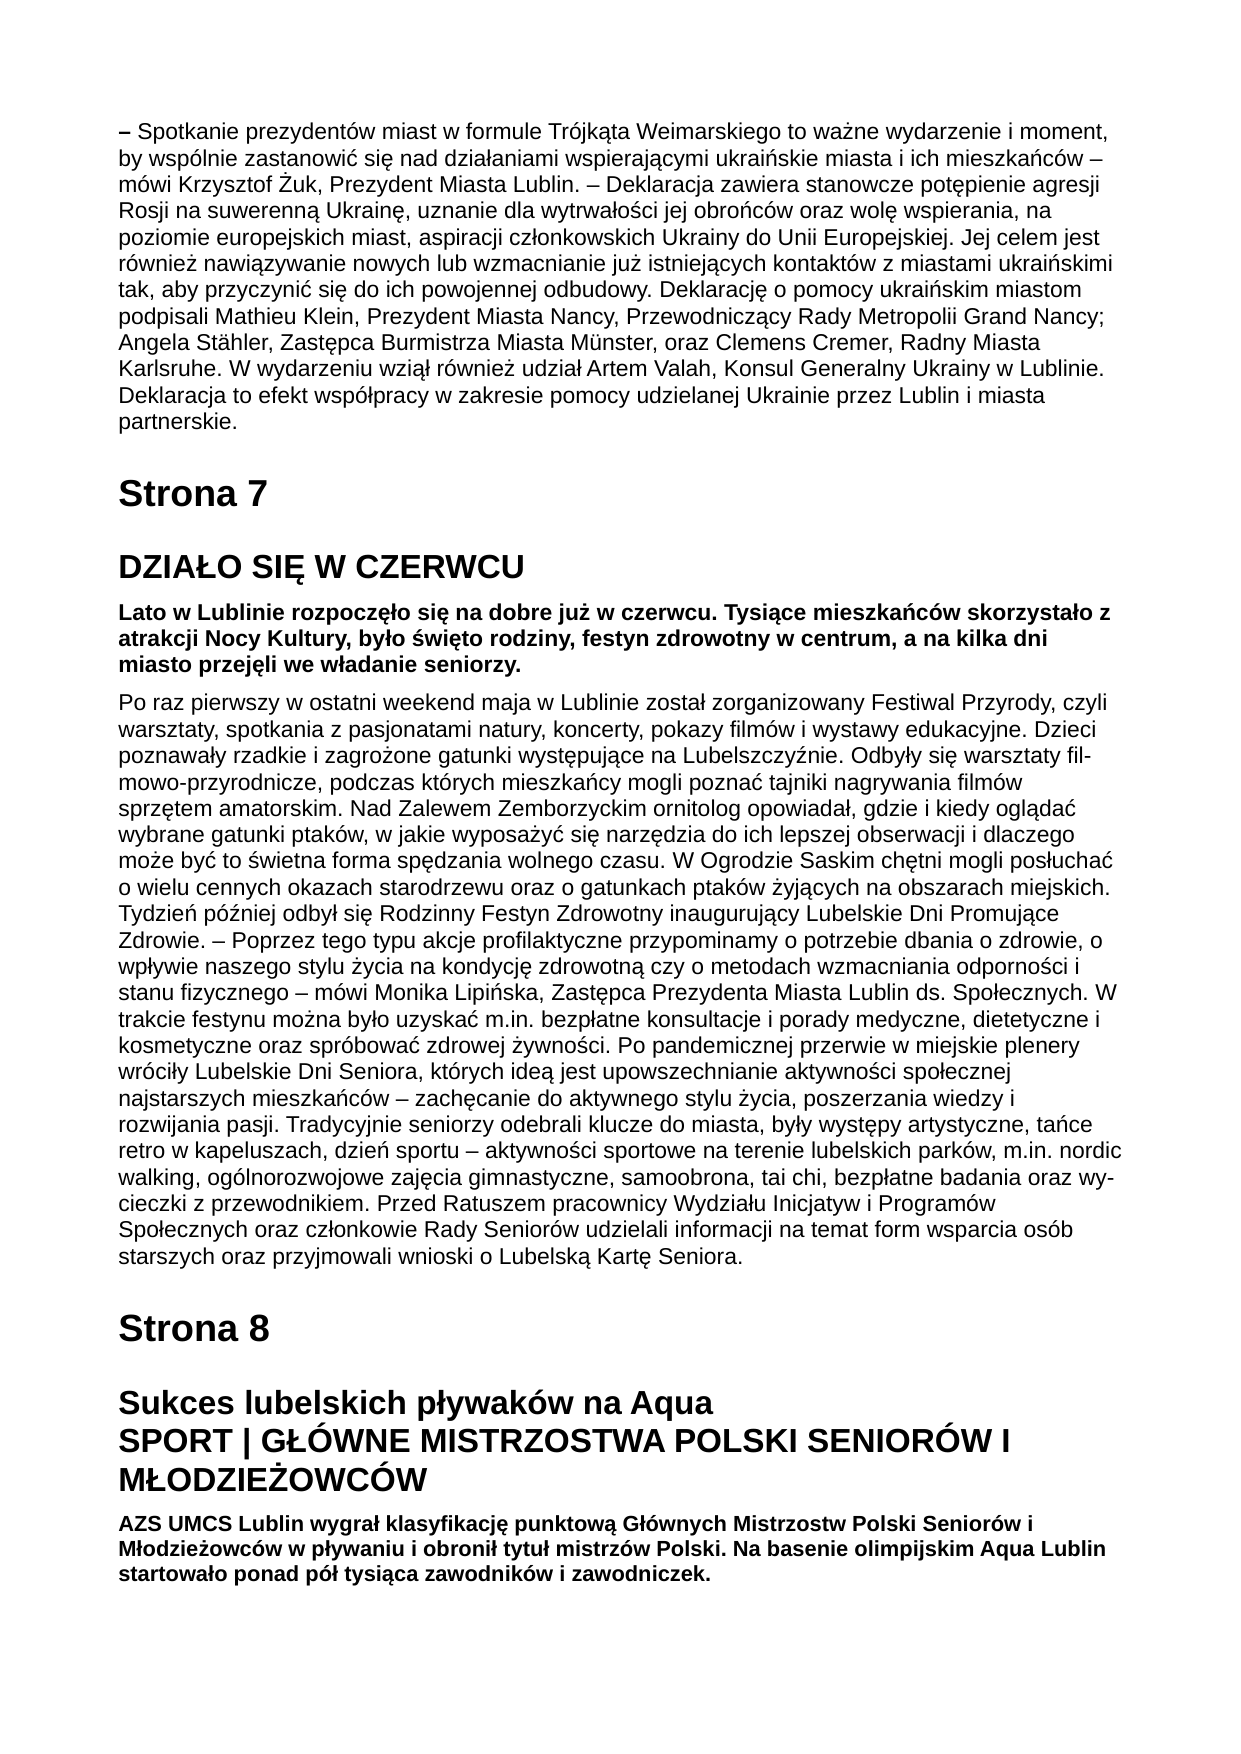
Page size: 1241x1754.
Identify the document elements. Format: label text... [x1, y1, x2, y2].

text Po raz pierwszy w ostatni week­end maja w Lublinie został zor­ganizowany Festiwal Przyrody, czyli warsztaty, spotkania z pa­sjonatami natury, koncer­ty, pokazy filmów i wystawy edukacyjne. Dzieci poznawa­ły rzadkie i zagrożone gatunki występujące na Lubelszczyź­nie. Odbyły się warsztaty fil­mowo-przyrodnicze, podczas których mieszkańcy mogli po­znać tajniki nagrywania filmów sprzętem amatorskim. Nad Za­lewem Zemborzyckim orni­tolog opowiadał, gdzie i kiedy oglądać wybrane gatunki pta­ków, w jakie wyposażyć się narzędzia do ich lepszej obser­wacji i dlaczego może być to świetna forma spędzania wol­nego czasu. W Ogrodzie Saskim chętni mogli posłuchać o wielu cennych okazach starodrzewu oraz o gatunkach ptaków żyją­cych na obszarach miejskich. Tydzień później odbył się Rodzinny Festyn Zdrowotny inaugurujący Lubelskie Dni Promujące Zdrowie. – Poprzez tego typu akcje profilaktyczne przypomina­my o potrzebie dbania o zdro­wie, o wpływie naszego stylu życia na kondycję zdrowotną czy o metodach wzmacniania odporności i stanu fizycznego – mówi Monika Lipińska, Za­stępca Prezydenta Miasta Lu­blin ds. Społecznych. W trakcie festynu można było uzyskać m.in. bezpłatne konsultacje i porady medycz­ne, dietetyczne i kosmetyczne oraz spróbować zdrowej żyw­ności. Po pandemicznej prze­rwie w miejskie plenery wró­ciły Lubelskie Dni Seniora, których ideą jest upowszech­nianie aktywności społecz­nej najstarszych mieszkańców – zachęcanie do aktywnego stylu życia, poszerzania wie­dzy i rozwijania pasji. Tradycyj­nie seniorzy odebrali klucze do miasta, były występy artystycz­ne, tańce retro w kapeluszach, dzień sportu – aktywności sportowe na terenie lubelskich parków, m.in. nordic walking, ogólnorozwojowe zajęcia gim­nastyczne, samoobrona, tai chi, bezpłatne badania oraz wy­cieczki z przewodnikiem. Przed Ratuszem pracowni­cy Wydziału Inicjatyw i Pro­gramów Społecznych oraz członkowie Rady Seniorów udzielali informacji na temat form wsparcia osób starszych oraz przyjmowali wnioski o Lubelską Kartę Seniora. [118, 689, 1122, 1269]
subtitle Strona 7 [118, 471, 1122, 514]
text Lato w Lublinie rozpoczęło się na dobre już w czerwcu. Tysiące mieszkańców skorzystało z atrakcji Nocy Kultury, było święto rodziny, festyn zdrowotny w centrum, a na kilka dni miasto przejęli we władanie seniorzy. [118, 598, 1122, 678]
subtitle Sukces lubelskich pływaków na Aqua [118, 1383, 1122, 1421]
subtitle SPORT | GŁÓWNE MISTRZOSTWA POLSKI SENIORÓW I MŁODZIEŻOWCÓW [118, 1421, 1122, 1498]
subtitle DZIAŁO SIĘ W CZERWCU [118, 548, 1122, 586]
subtitle Strona 8 [118, 1306, 1122, 1349]
text – Spotkanie prezydentów miast w formule Trójkąta Weimar­skiego to ważne wydarzenie i moment, by wspólnie zastano­wić się nad działaniami wspie­rającymi ukraińskie miasta i ich mieszkańców – mówi Krzysztof Żuk, Prezydent Miasta Lublin. – Deklaracja zawiera stanowcze potępienie agresji Rosji na su­werenną Ukrainę, uznanie dla wytrwałości jej obrońców oraz wolę wspierania, na poziomie europejskich miast, aspiracji członkowskich Ukrainy do Unii Europejskiej. Jej celem jest rów­nież nawiązywanie nowych lub wzmacnianie już istniejących kontaktów z miastami ukraiń­skimi tak, aby przyczynić się do ich powojennej odbudowy. Deklarację o pomocy ukra­ińskim miastom podpisali Ma­thieu Klein, Prezydent Miasta Nancy, Przewodniczący Rady Metropolii Grand Nancy; An­gela Stähler, Zastępca Bur­mistrza Miasta Münster, oraz Clemens Cremer, Radny Mia­sta Karlsruhe. W wydarzeniu wziął również udział Artem Valah, Konsul Generalny Ukra­iny w Lublinie. Deklaracja to efekt współpracy w zakresie pomocy udzielanej Ukrainie przez Lublin i miasta partner­skie. [118, 118, 1122, 434]
text AZS UMCS Lublin wygrał klasyfikację punktową Głównych Mistrzostw Polski Seniorów i Młodzieżowców w pływaniu i obronił tytuł mistrzów Polski. Na basenie olimpijskim Aqua Lublin startowało ponad pół tysiąca zawodników i zawodniczek. [118, 1510, 1122, 1586]
